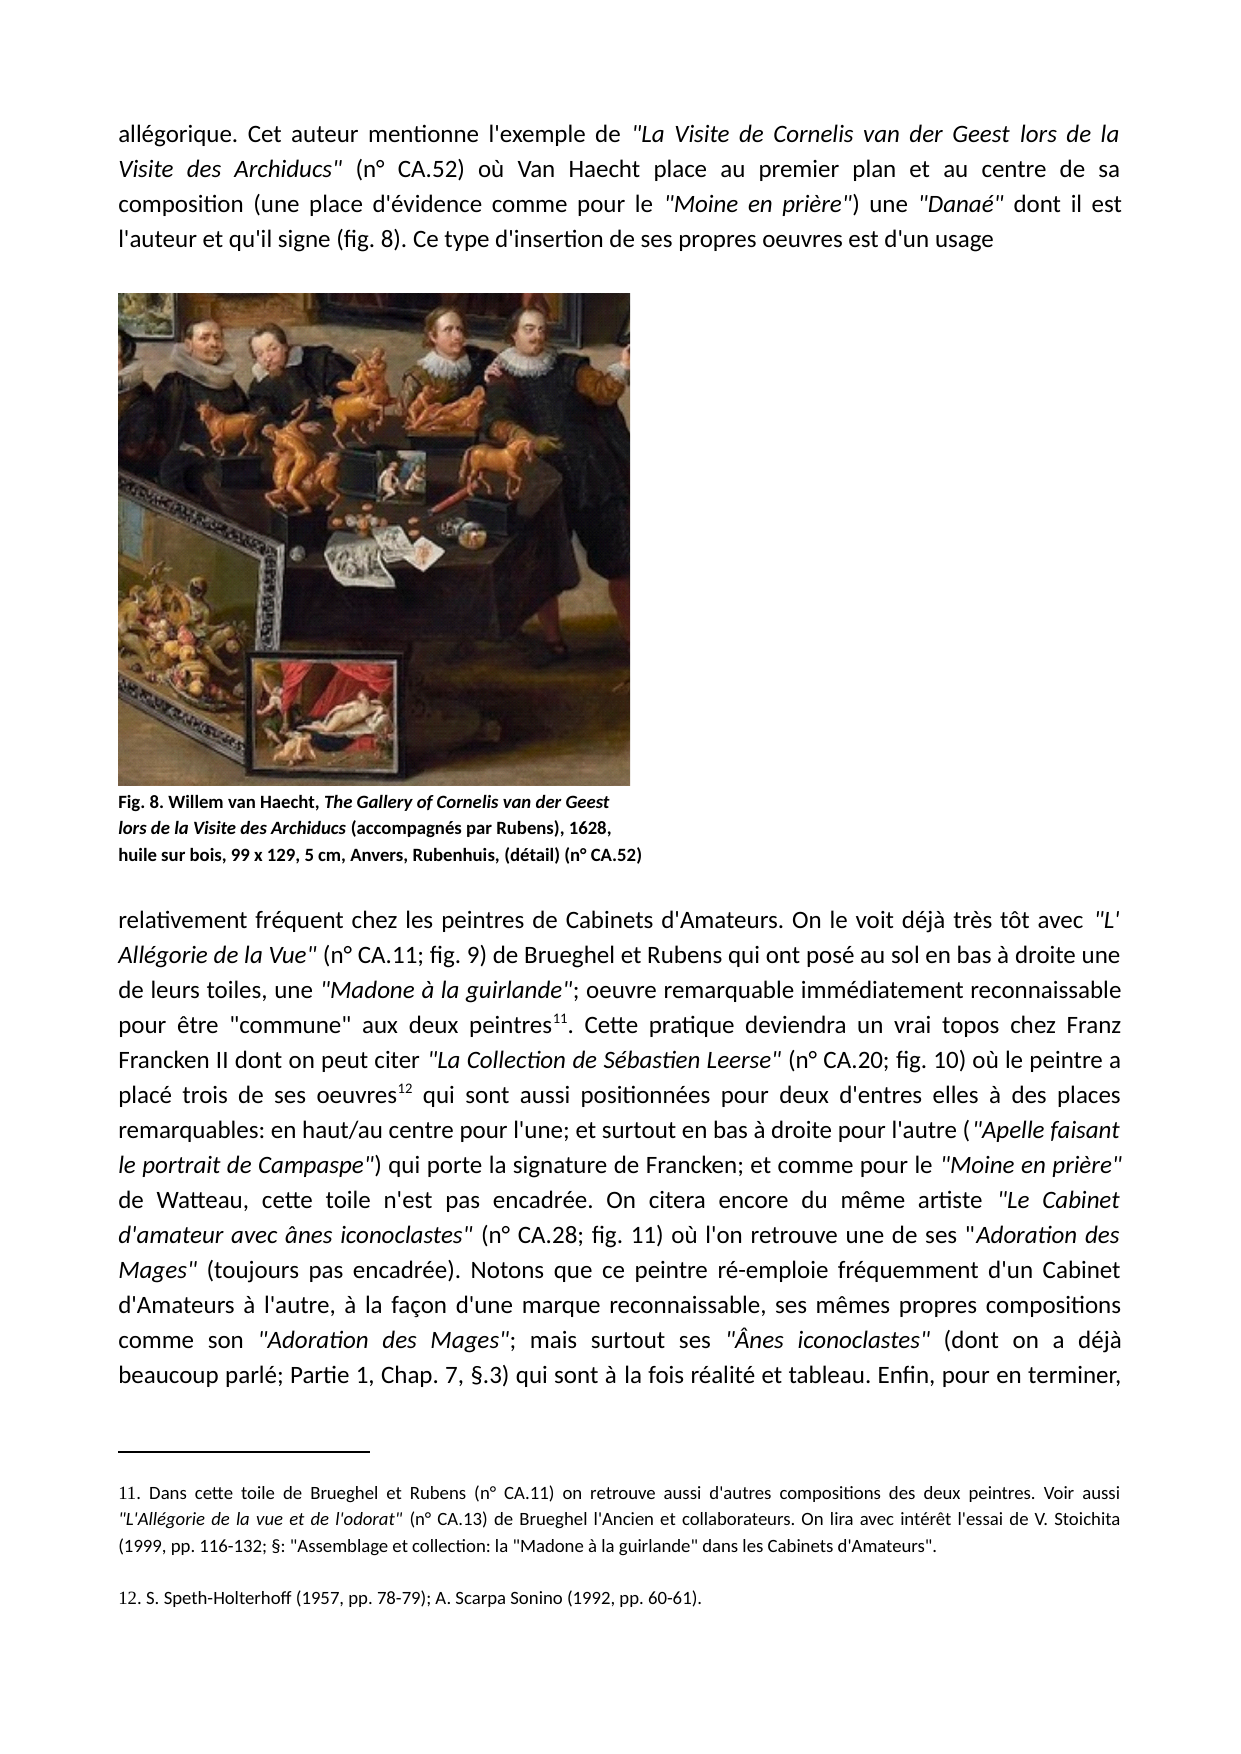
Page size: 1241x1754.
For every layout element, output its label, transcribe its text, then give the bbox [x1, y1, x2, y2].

text . S. Speth-Holterhoff (1957, pp. 78-79); A. Scarpa Sonino (1992, pp. 60-61). [118, 1587, 1122, 1609]
text Fig. 8. Willem van Haecht, The Gallery of Cornelis van der Geest [118, 790, 1122, 813]
text relativement fréquent chez les peintres de Cabinets d'Amateurs. On le voit déjà très tôt avec "L' Allégorie de la Vue" (n° CA.11; fig. 9) de Brueghel et Rubens qui ont posé au sol en bas à droite une de leurs toiles, une "Madone à la guirlande"; oeuvre remarquable immédiatement reconnaissable pour être "commune" aux deux peintres. Cette pratique deviendra un vrai topos chez Franz Francken II dont on peut citer "La Collection de Sébastien Leerse" (n° CA.20; fig. 10) où le peintre a placé trois de ses oeuvres qui sont aussi positionnées pour deux d'entres elles à des places remarquables: en haut/au centre pour l'une; et surtout en bas à droite pour l'autre ("Apelle faisant le portrait de Campaspe") qui porte la signature de Francken; et comme pour le "Moine en prière" de Watteau, cette toile n'est pas encadrée. On citera encore du même artiste "Le Cabinet d'amateur avec ânes iconoclastes" (n° CA.28; fig. 11) où l'on retrouve une de ses "Adoration des Mages" (toujours pas encadrée). Notons que ce peintre ré-emploie fréquemment d'un Cabinet d'Amateurs à l'autre, à la façon d'une marque reconnaissable, ses mêmes propres compositions comme son "Adoration des Mages"; mais surtout ses "Ânes iconoclastes" (dont on a déjà beaucoup parlé; Partie 1, Chap. 7, §.3) qui sont à la fois réalité et tableau. Enfin, pour en terminer, [118, 904, 1122, 1390]
text huile sur bois, 99 x 129, 5 cm, Anvers, Rubenhuis, (détail) (n° CA.52) [118, 843, 1122, 866]
text . Dans cette toile de Brueghel et Rubens (n° CA.11) on retrouve aussi d'autres compositions des deux peintres. Voir aussi "L'Allégorie de la vue et de l'odorat" (n° CA.13) de Brueghel l'Ancien et collaborateurs. On lira avec intérêt l'essai de V. Stoichita (1999, pp. 116-132; §: "Assemblage et collection: la "Madone à la guirlande" dans les Cabinets d'Amateurs". [118, 1481, 1122, 1557]
text allégorique. Cet auteur mentionne l'exemple de "La Visite de Cornelis van der Geest lors de la Visite des Archiducs" (n° CA.52) où Van Haecht place au premier plan et au centre de sa composition (une place d'évidence comme pour le "Moine en prière") une "Danaé" dont il est l'auteur et qu'il signe (fig. 8). Ce type d'insertion de ses propres oeuvres est d'un usage [118, 118, 1122, 254]
text lors de la Visite des Archiducs (accompagnés par Rubens), 1628, [118, 816, 1122, 839]
